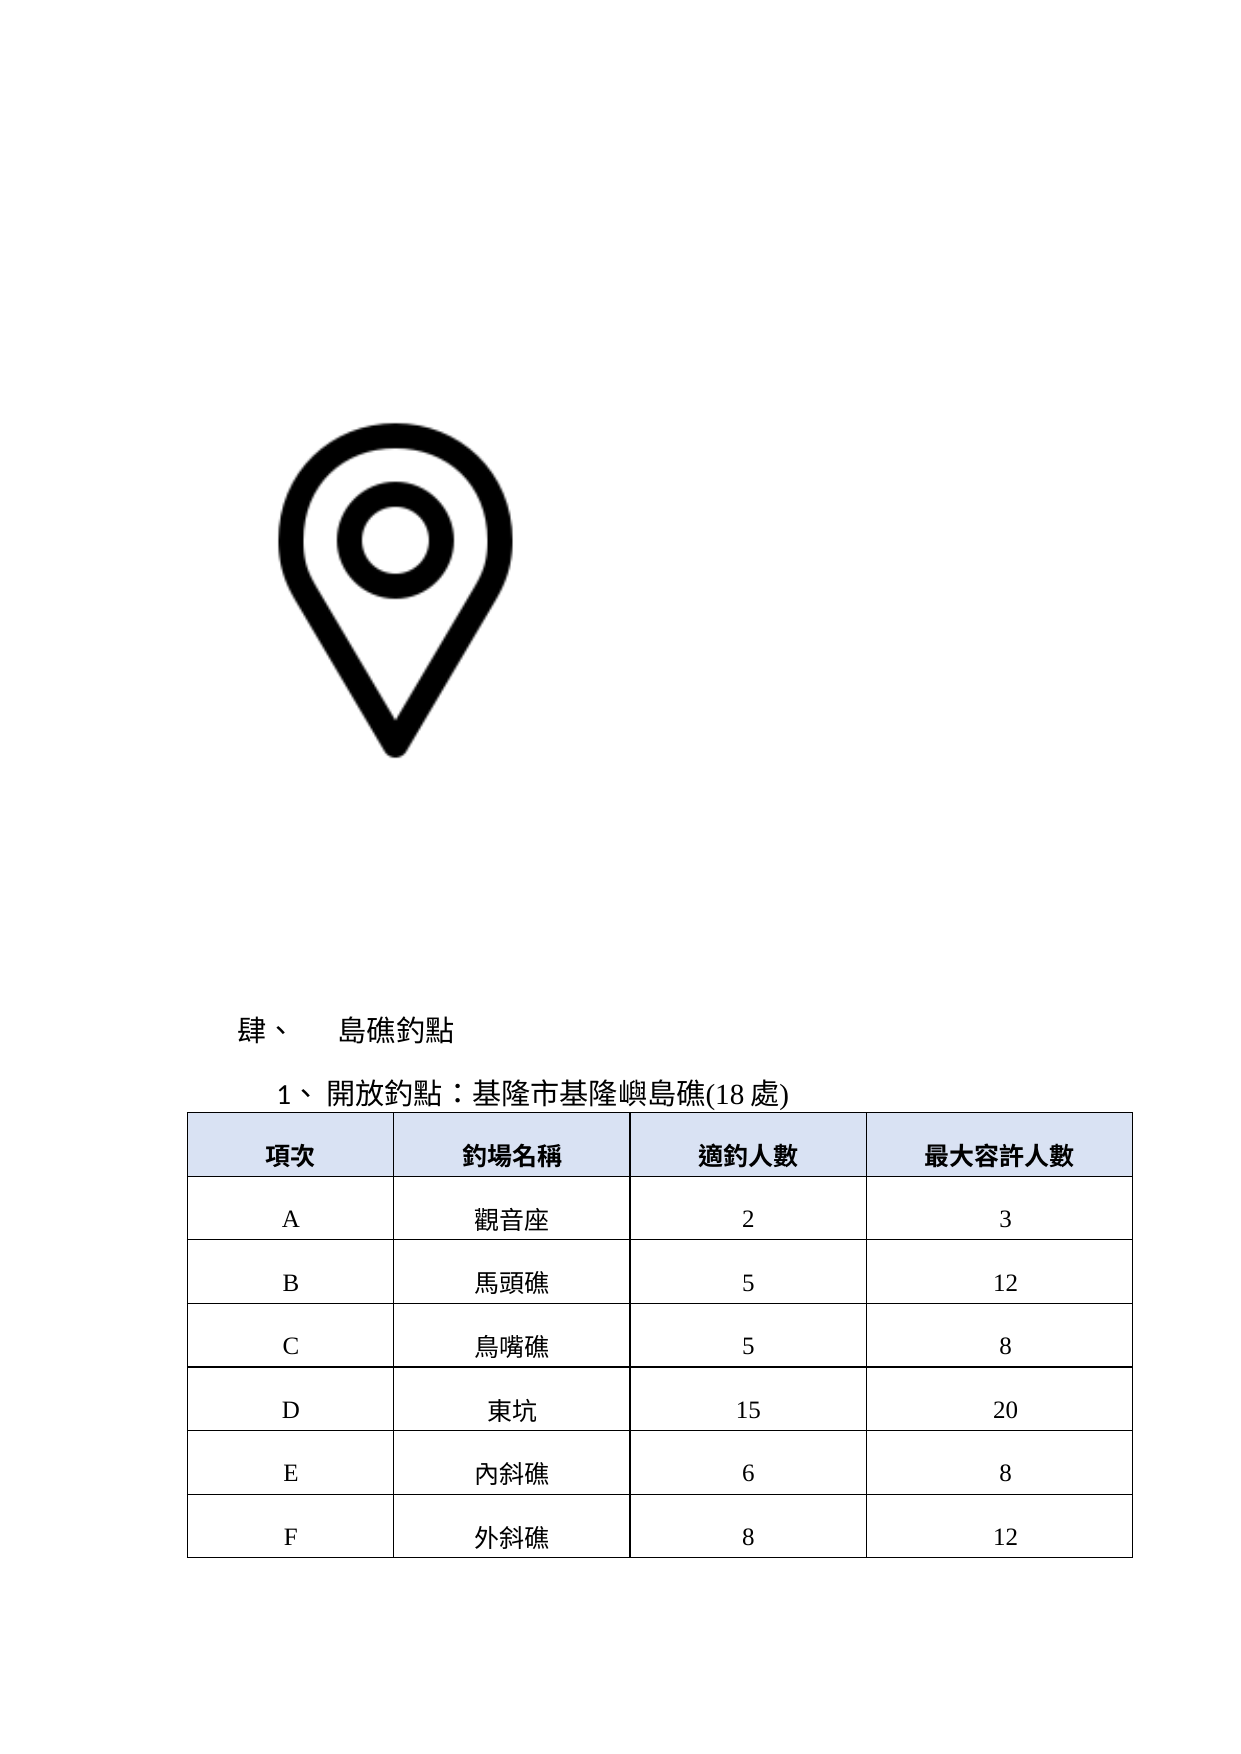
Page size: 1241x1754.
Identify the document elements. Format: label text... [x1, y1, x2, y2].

table_cell F [188, 1495, 393, 1557]
table_cell 馬頭礁 [394, 1240, 629, 1303]
table_header 項次 [188, 1113, 393, 1176]
list 開放釣點：基隆市基隆嶼島礁(18處) [276, 1050, 1093, 1112]
table_cell 東坑 [394, 1368, 629, 1430]
table_cell 8 [867, 1304, 1132, 1366]
table_cell 6 [631, 1431, 866, 1493]
table_cell 觀音座 [394, 1177, 629, 1239]
table_cell D [188, 1368, 393, 1430]
table_cell E [188, 1431, 393, 1493]
table_cell B [188, 1240, 393, 1303]
table_cell 外斜礁 [394, 1495, 629, 1557]
table_header 適釣人數 [631, 1113, 866, 1176]
table_cell 5 [631, 1240, 866, 1303]
table_cell 12 [867, 1495, 1132, 1557]
table_cell 3 [867, 1177, 1132, 1239]
table_cell 15 [631, 1368, 866, 1430]
table_cell C [188, 1304, 393, 1366]
table_cell 8 [867, 1431, 1132, 1493]
list 島礁釣點 [237, 987, 1093, 1050]
table_cell 20 [867, 1368, 1132, 1430]
table_cell 8 [631, 1495, 866, 1557]
table_cell 內斜礁 [394, 1431, 629, 1493]
table_cell 2 [631, 1177, 866, 1239]
table_cell 鳥嘴礁 [394, 1304, 629, 1366]
table_cell 12 [867, 1240, 1132, 1303]
table_header 釣場名稱 [394, 1113, 629, 1176]
table_cell A [188, 1177, 393, 1239]
table_cell 5 [631, 1304, 866, 1366]
table_header 最大容許人數 [867, 1113, 1132, 1176]
